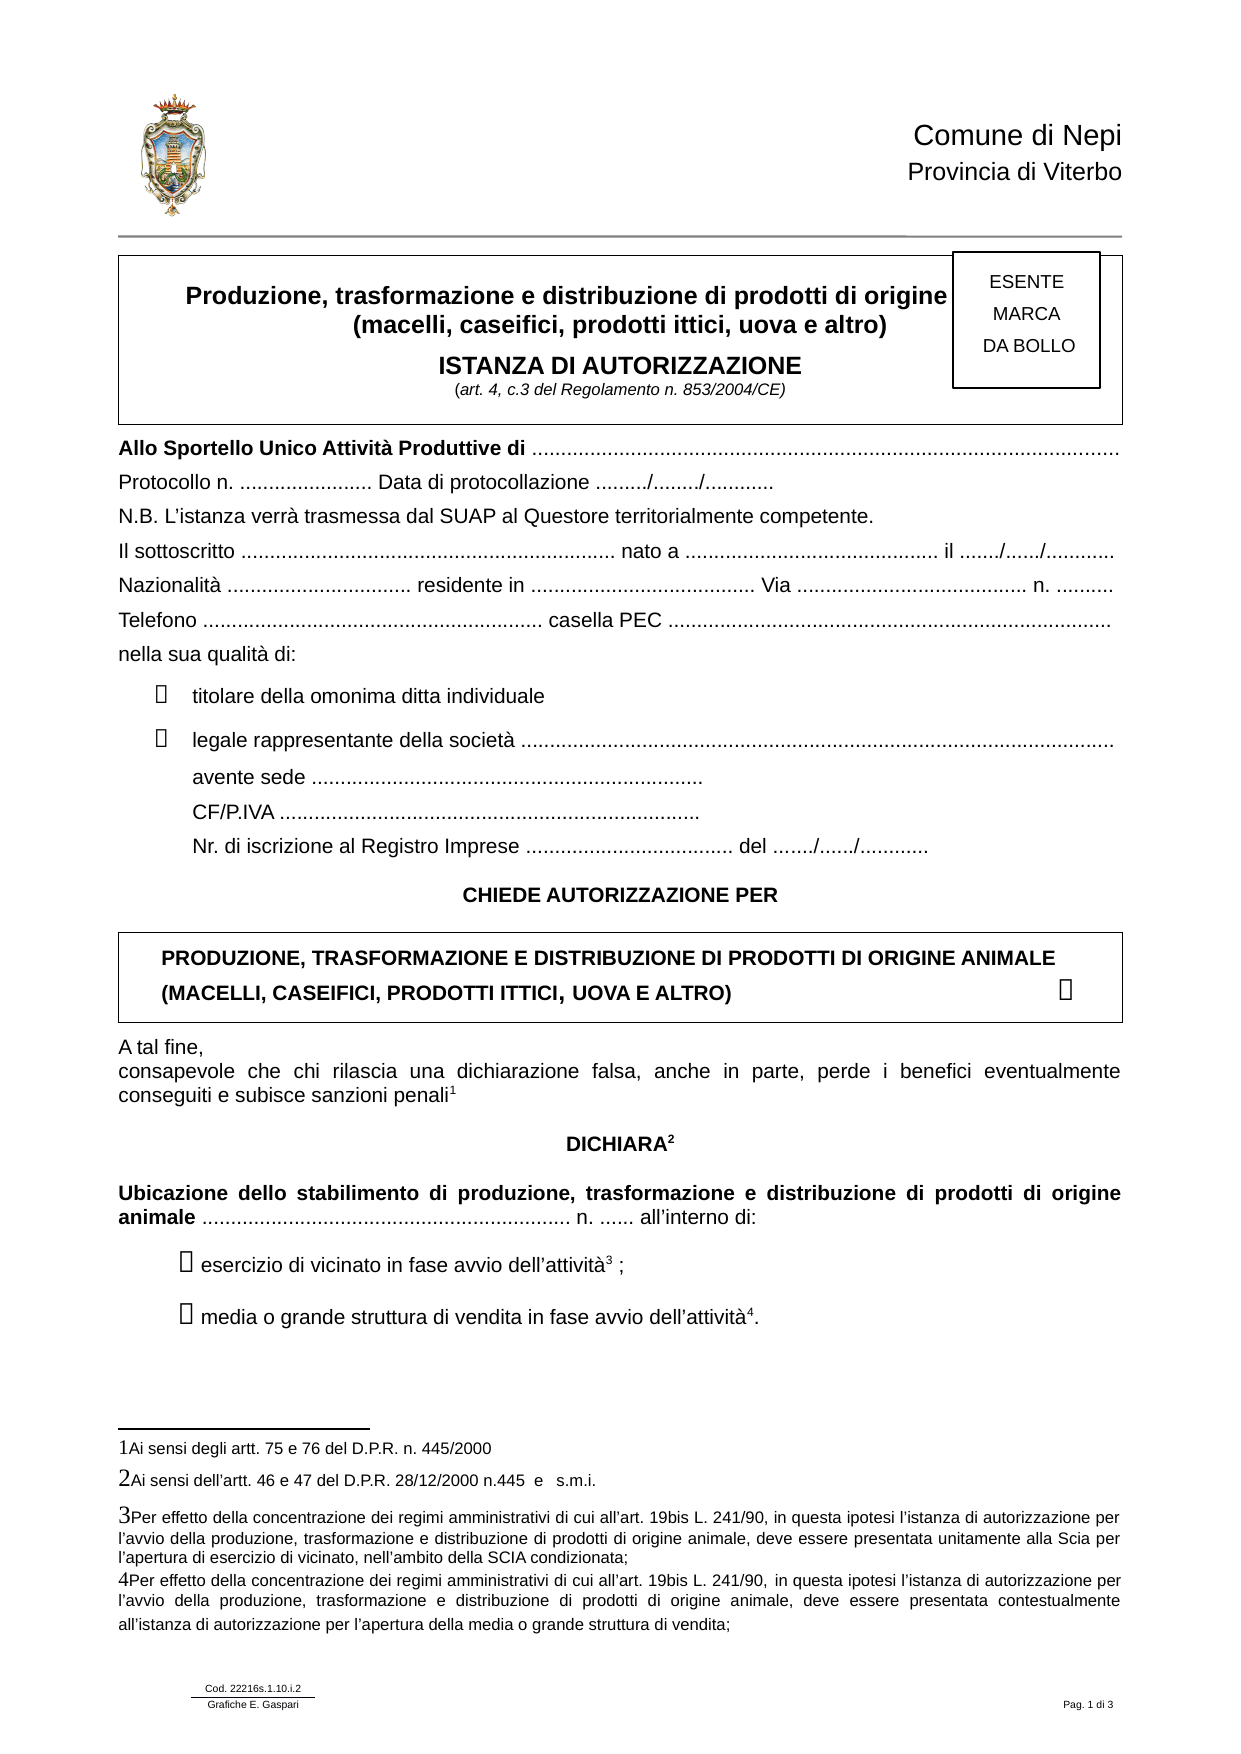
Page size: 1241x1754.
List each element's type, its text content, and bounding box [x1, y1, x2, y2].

text Protocollo n. ....................... Data di protocollazione ........./......../............ [118, 470, 1122, 494]
text A tal fine, [118, 1035, 1122, 1059]
text Ai sensi dell’artt. 46 e 47 del D.P.R. 28/12/2000 n.445 e s.m.i. [118, 1463, 1122, 1492]
table_header PRODUZIONE, TRASFORMAZIONE E DISTRIBUZIONE DI PRODOTTI DI ORIGINE ANIMALE (MACELLI, CASEIFICI, PRODOTTI ITTICI, UOVA E ALTRO)  [119, 933, 1122, 1022]
picture [122, 87, 224, 219]
text Comune di Nepi [224, 118, 1122, 152]
text consapevole che chi rilascia una dichiarazione falsa, anche in parte, perde i benefici eventualmente conseguiti e subisce sanzioni penali [118, 1059, 1122, 1107]
text Il sottoscritto ................................................................. nato a ............................................ il ......./....../............ [118, 539, 1122, 563]
text CF/P.IVA ......................................................................... [192, 799, 1122, 823]
text N.B. L’istanza verrà trasmessa dal SUAP al Questore territorialmente competente. [118, 504, 1122, 528]
text nella sua qualità di: [118, 642, 1122, 666]
text  esercizio di vicinato in fase avvio dell’attività ; [177, 1241, 1122, 1281]
text  legale rappresentante della società ....................................................................................................... [153, 721, 1122, 755]
text Per effetto della concentrazione dei regimi amministrativi di cui all’art. 19bis L. 241/90, in questa ipotesi l’istanza di autorizzazione per l’avvio della produzione, trasformazione e distribuzione di prodotti di origine animale, deve essere presentata unitamente alla Scia per l’apertura di esercizio di vicinato, nell’ambito della SCIA condizionata; [118, 1500, 1122, 1567]
text Nazionalità ................................ residente in ....................................... Via ........................................ n. .......... [118, 573, 1122, 597]
text DICHIARA [157, 1132, 1083, 1156]
table_header Produzione, trasformazione e distribuzione di prodotti di origine animale (macelli, caseifici, prodotti ittici, uova e altro) ISTANZA DI AUTORIZZAZIONE (art. 4, c.3 del Regolamento n. 853/2004/CE) [119, 256, 1122, 424]
text Nr. di iscrizione al Registro Imprese .................................... del ......./....../............ [192, 834, 1122, 858]
text Allo Sportello Unico Attività Produttive di [118, 436, 1122, 459]
text Per effetto della concentrazione dei regimi amministrativi di cui all’art. 19bis L. 241/90, in questa ipotesi l’istanza di autorizzazione per l’avvio della produzione, trasformazione e distribuzione di prodotti di origine animale, deve essere presentata contestualmente all’istanza di autorizzazione per l’apertura della media o grande struttura di vendita; [118, 1567, 1122, 1636]
text Telefono ........................................................... casella PEC ............................................................................. [118, 607, 1122, 631]
text CHIEDE AUTORIZZAZIONE PER [118, 883, 1122, 907]
text Provincia di Viterbo [224, 157, 1122, 185]
text  media o grande struttura di vendita in fase avvio dell’attività. [177, 1293, 1122, 1333]
text avente sede .................................................................... [192, 765, 1122, 789]
text Ai sensi degli artt. 75 e 76 del D.P.R. n. 445/2000 [118, 1435, 1122, 1459]
text Ubicazione dello stabilimento di produzione, trasformazione e distribuzione di prodotti di origine animale ................................................................ n. ...... all’interno di: [118, 1181, 1122, 1229]
text  titolare della omonima ditta individuale [153, 676, 1122, 710]
